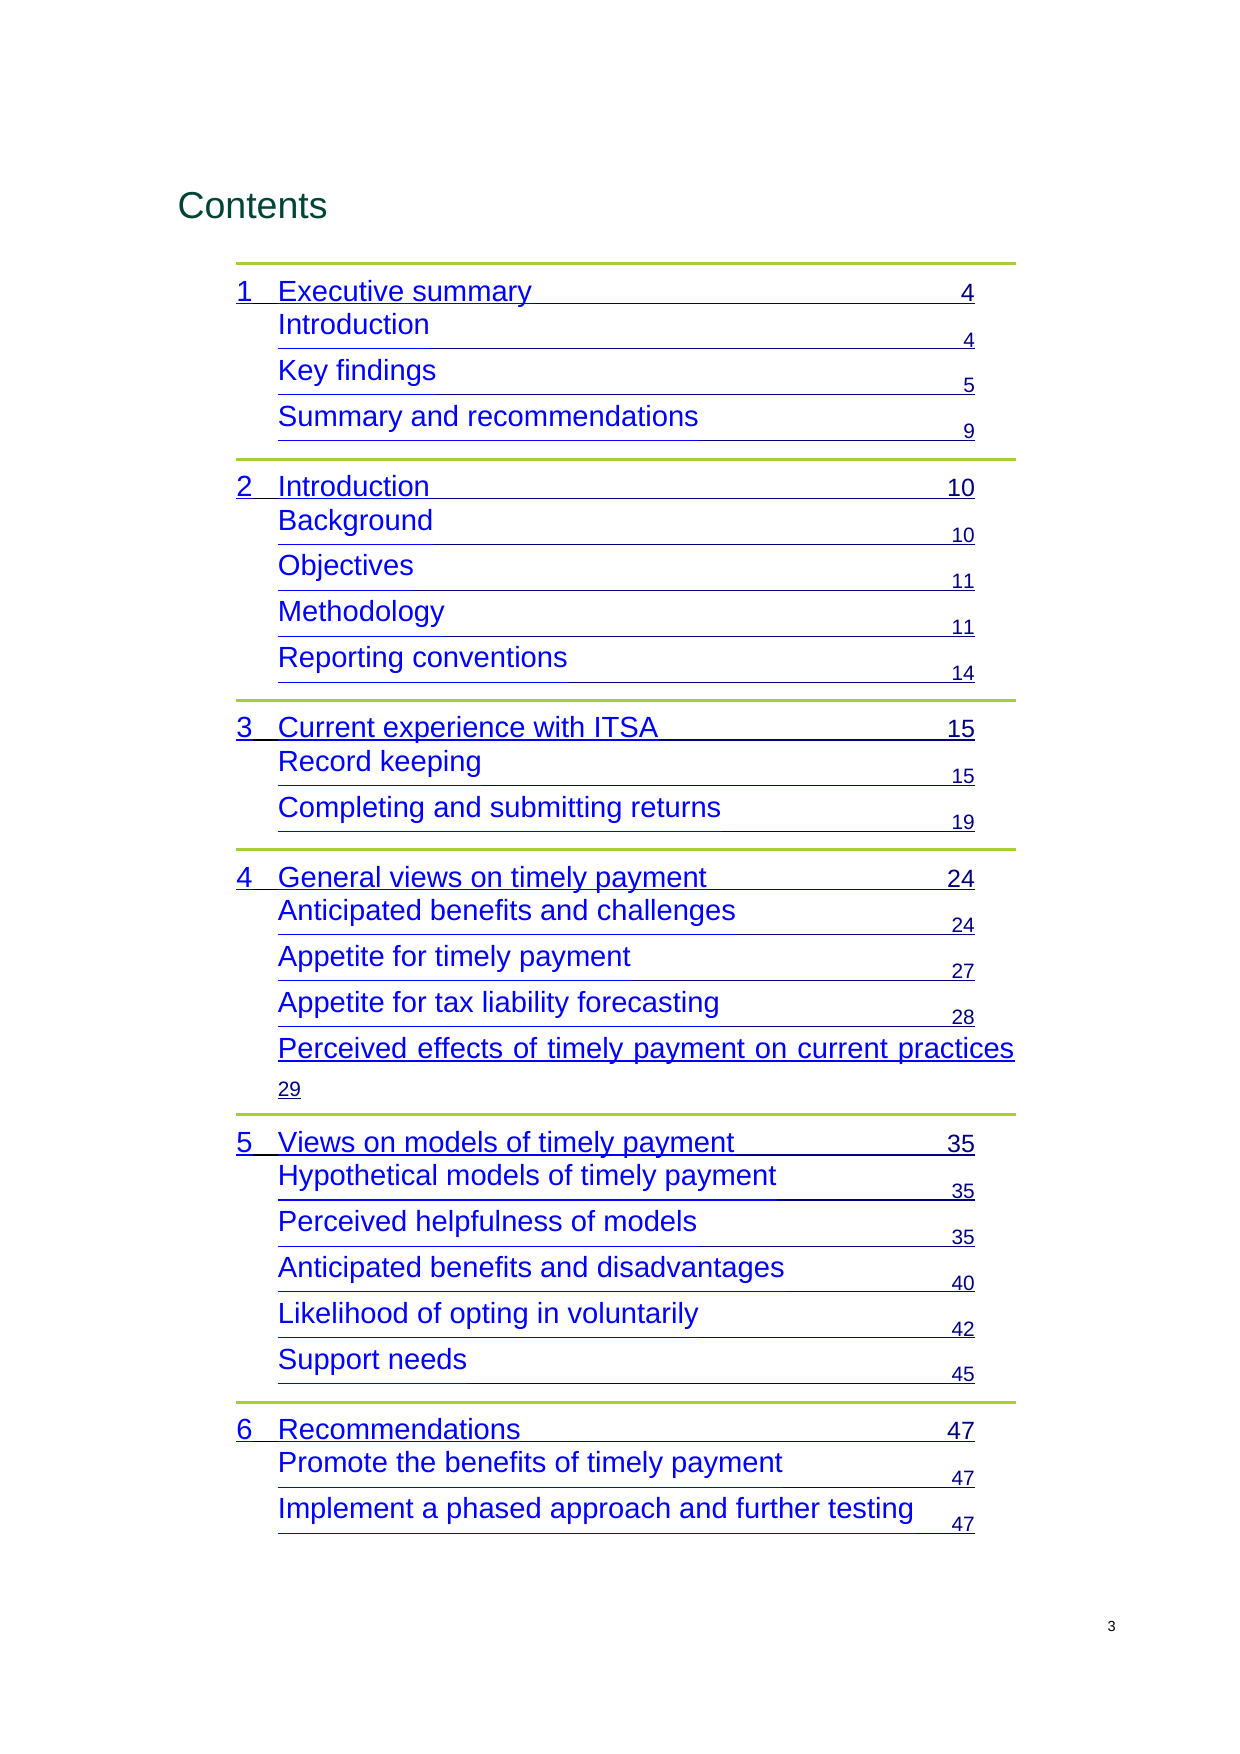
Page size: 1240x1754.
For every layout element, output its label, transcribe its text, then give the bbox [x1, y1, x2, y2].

text 2 Introduction 10 [236, 461, 1016, 502]
text Likelihood of opting in voluntarily 42 [278, 1296, 1016, 1342]
text Background 10 [278, 502, 1016, 548]
text Implement a phased approach and further testing 47 [278, 1491, 1016, 1537]
text 1 Executive summary 4 [236, 265, 1016, 307]
text Promote the benefits of timely payment 47 [278, 1446, 1016, 1491]
text Completing and submitting returns 19 [278, 790, 1016, 836]
text Key findings 5 [278, 353, 1016, 399]
text Perceived helpfulness of models 35 [278, 1204, 1016, 1250]
text Hypothetical models of timely payment 35 [278, 1158, 1016, 1204]
text Objectives 11 [278, 548, 1016, 594]
text Methodology 11 [278, 594, 1016, 640]
text 6 Recommendations 47 [236, 1404, 1016, 1446]
text Appetite for tax liability forecasting 28 [278, 985, 1016, 1031]
text 3 Current experience with ITSA 15 [236, 702, 1016, 744]
text 5 Views on models of timely payment 35 [236, 1116, 1016, 1158]
text Anticipated benefits and challenges 24 [278, 893, 1016, 939]
text Summary and recommendations 9 [278, 399, 1016, 445]
text Reporting conventions 14 [278, 640, 1016, 686]
text Support needs 45 [278, 1342, 1016, 1388]
text 4 General views on timely payment 24 [236, 851, 1016, 893]
text Introduction 4 [278, 307, 1016, 353]
text Record keeping 15 [278, 744, 1016, 790]
text Appetite for timely payment 27 [278, 939, 1016, 985]
text Anticipated benefits and disadvantages 40 [278, 1250, 1016, 1296]
text Contents [177, 183, 1115, 238]
text Perceived effects of timely payment on current practices 29 [278, 1031, 1016, 1101]
